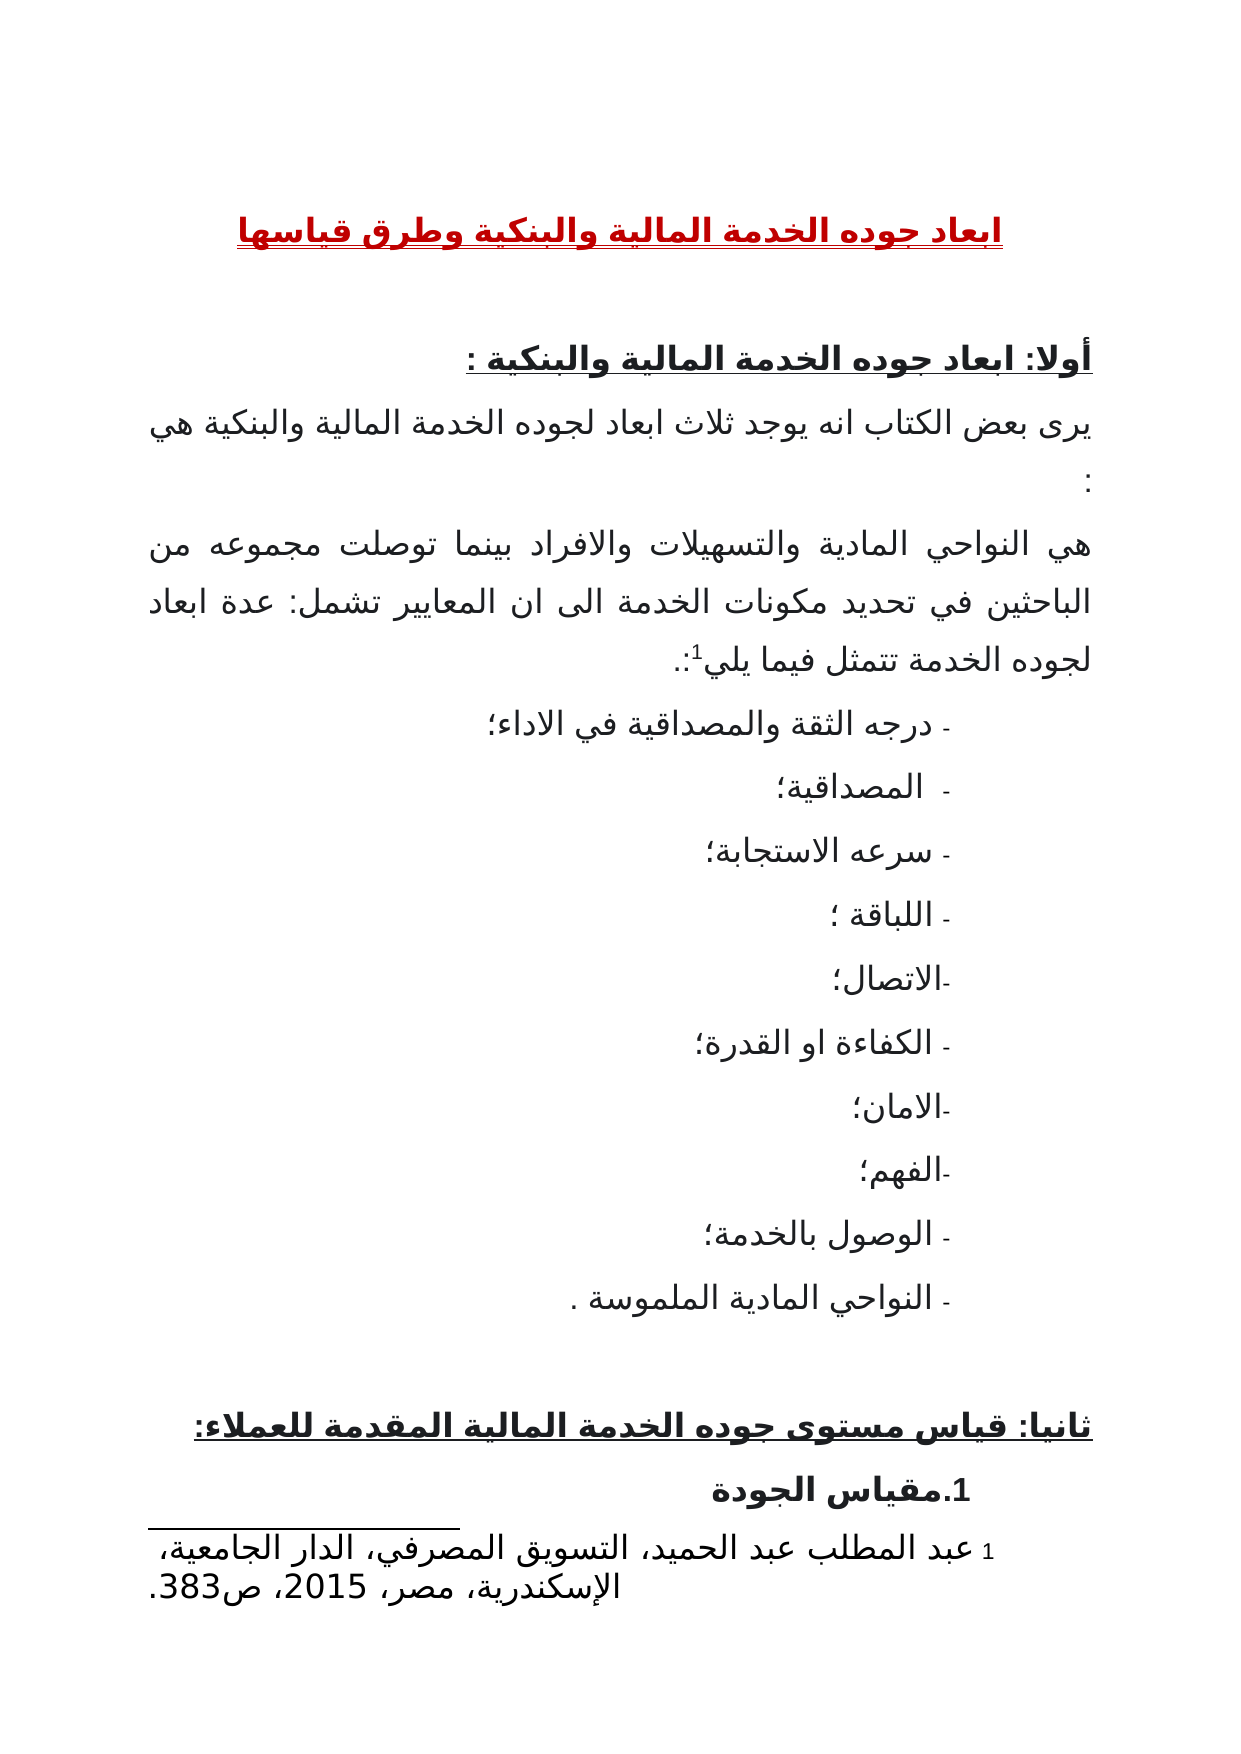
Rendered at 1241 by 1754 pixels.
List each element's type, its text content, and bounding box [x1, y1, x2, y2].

list المصداقية؛ [148, 767, 980, 806]
list الكفاءة او القدرة؛ [148, 1023, 980, 1061]
list درجه الثقة والمصداقية في الاداء؛ [148, 703, 980, 742]
list الامان؛ [148, 1087, 980, 1125]
list الاتصال؛ [148, 959, 980, 997]
text عبد المطلب عبد الحميد، التسويق المصرفي، الدار الجامعية، الإسكندرية، مصر، 2015، ص383. [148, 1529, 1086, 1606]
list سرعه الاستجابة؛ [148, 831, 980, 870]
list مقياس الجودة [148, 1470, 980, 1508]
text أولا: ابعاد جوده الخدمة المالية والبنكية : [148, 339, 1093, 378]
text ابعاد جوده الخدمة المالية والبنكية وطرق قياسها [148, 211, 1093, 250]
text ثانيا: قياس مستوى جوده الخدمة المالية المقدمة للعملاء: [148, 1406, 1093, 1444]
list اللباقة ؛ [148, 895, 980, 933]
text هي النواحي المادية والتسهيلات والافراد بينما توصلت مجموعه من الباحثين في تحديد مكونات الخدمة الى ان المعايير تشمل: عدة ابعاد لجوده الخدمة تتمثل فيما يلي:. [148, 524, 1093, 678]
list النواحي المادية الملموسة . [148, 1278, 980, 1317]
list الفهم؛ [148, 1151, 980, 1189]
list الوصول بالخدمة؛ [148, 1214, 980, 1253]
text يرى بعض الكتاب انه يوجد ثلاث ابعاد لجوده الخدمة المالية والبنكية هي : [148, 403, 1093, 499]
